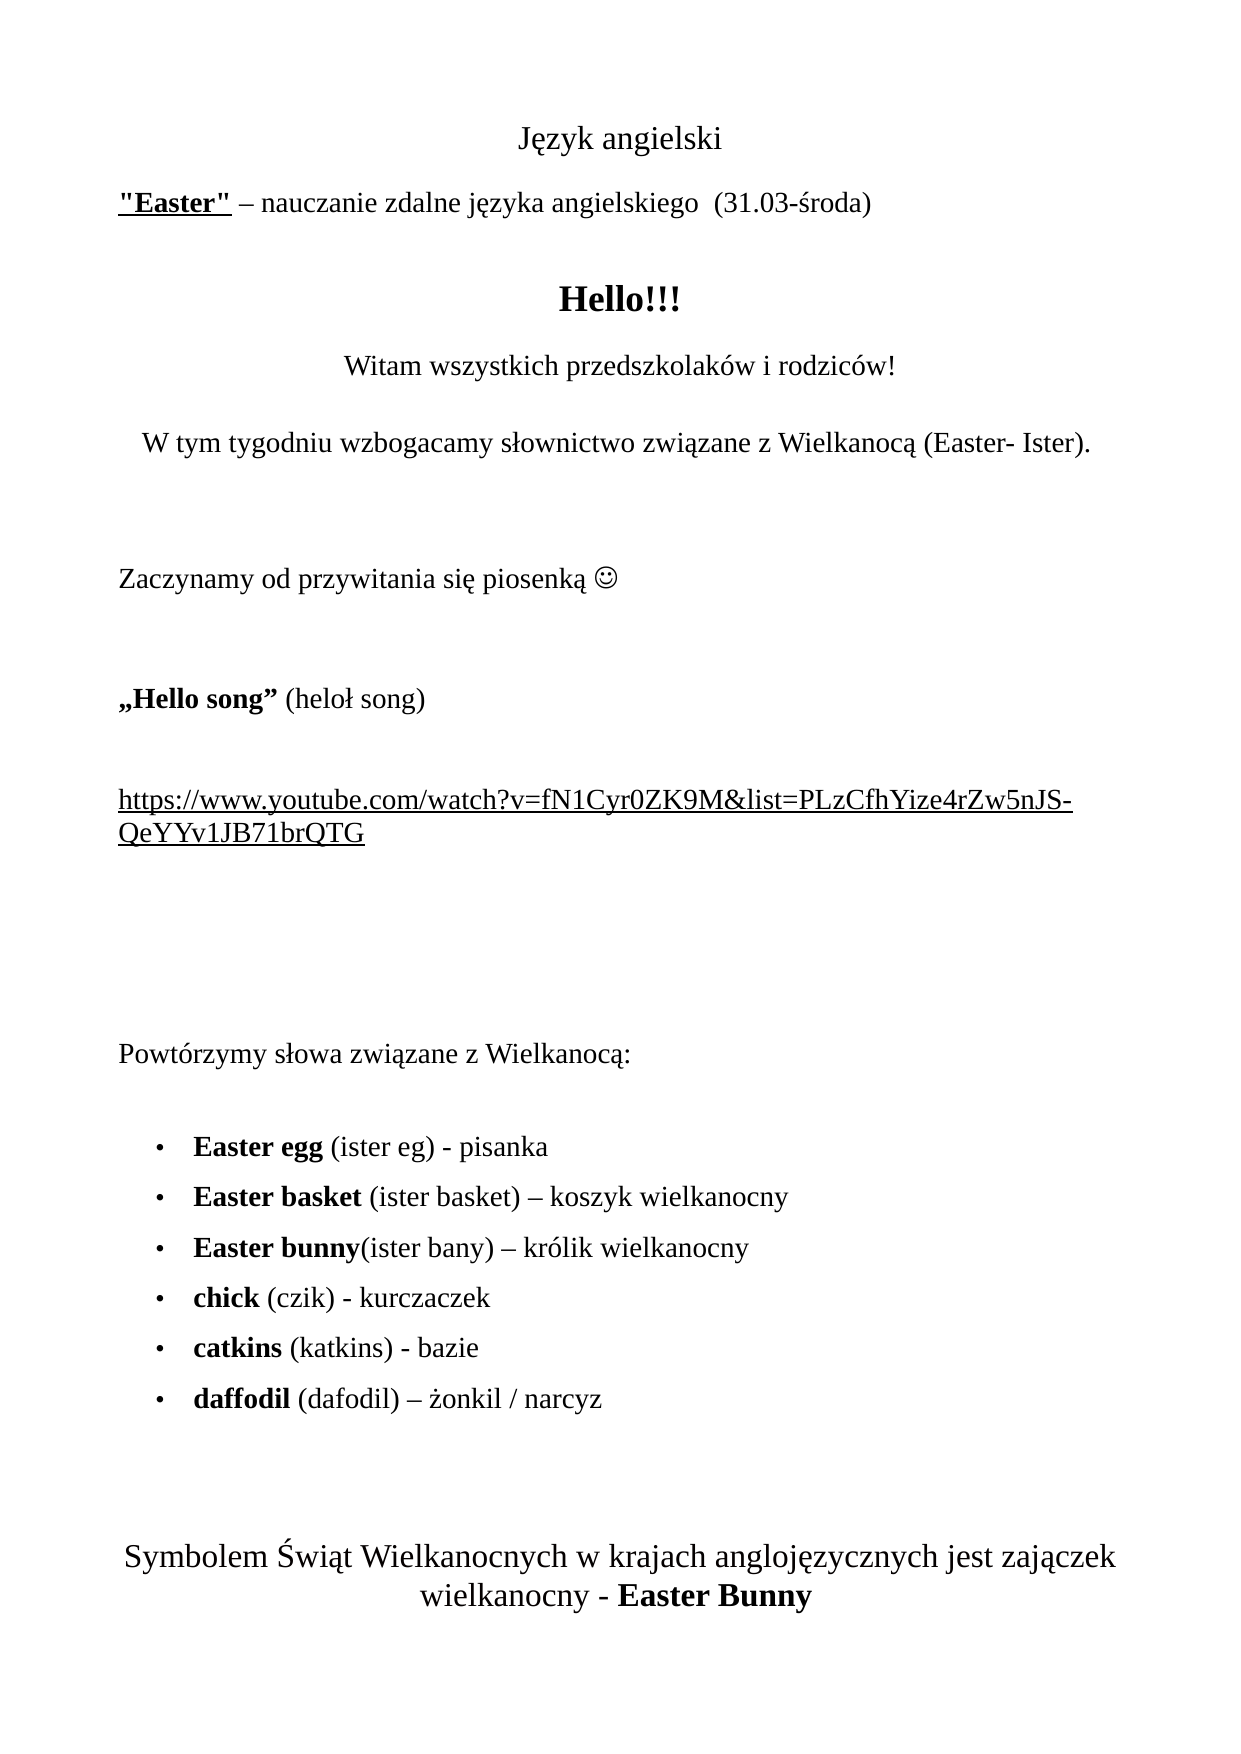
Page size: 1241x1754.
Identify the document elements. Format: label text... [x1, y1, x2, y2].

text W tym tygodniu wzbogacamy słownictwo związane z Wielkanocą (Easter- Ister). [118, 425, 1122, 458]
text Symbolem Świąt Wielkanocnych w krajach anglojęzycznych jest zajączek wielkanocny - Easter Bunny [118, 1537, 1122, 1613]
list Easter egg (ister eg) - pisanka [156, 1129, 1122, 1163]
text Witam wszystkich przedszkolaków i rodziców! [118, 348, 1122, 382]
list chick (czik) - kurczaczek [156, 1280, 1122, 1314]
text Hello!!! [118, 276, 1122, 319]
text Powtórzymy słowa związane z Wielkanocą: [118, 1036, 1122, 1069]
text Język angielski [118, 118, 1122, 156]
text „Hello song” (heloł song) [118, 681, 1122, 715]
list Easter basket (ister basket) – koszyk wielkanocny [156, 1179, 1122, 1213]
list Easter bunny(ister bany) – królik wielkanocny [156, 1230, 1122, 1263]
text Zaczynamy od przywitania się piosenką J [118, 561, 1122, 595]
list catkins (katkins) - bazie [156, 1331, 1122, 1364]
text https://www.youtube.com/watch?v=fN1Cyr0ZK9M&list=PLzCfhYize4rZw5nJS-QeYYv1JB71brQTG [118, 782, 1122, 849]
list daffodil (dafodil) – żonkil / narcyz [156, 1381, 1122, 1414]
text "Easter" – nauczanie zdalne języka angielskiego (31.03-środa) [118, 185, 1122, 219]
